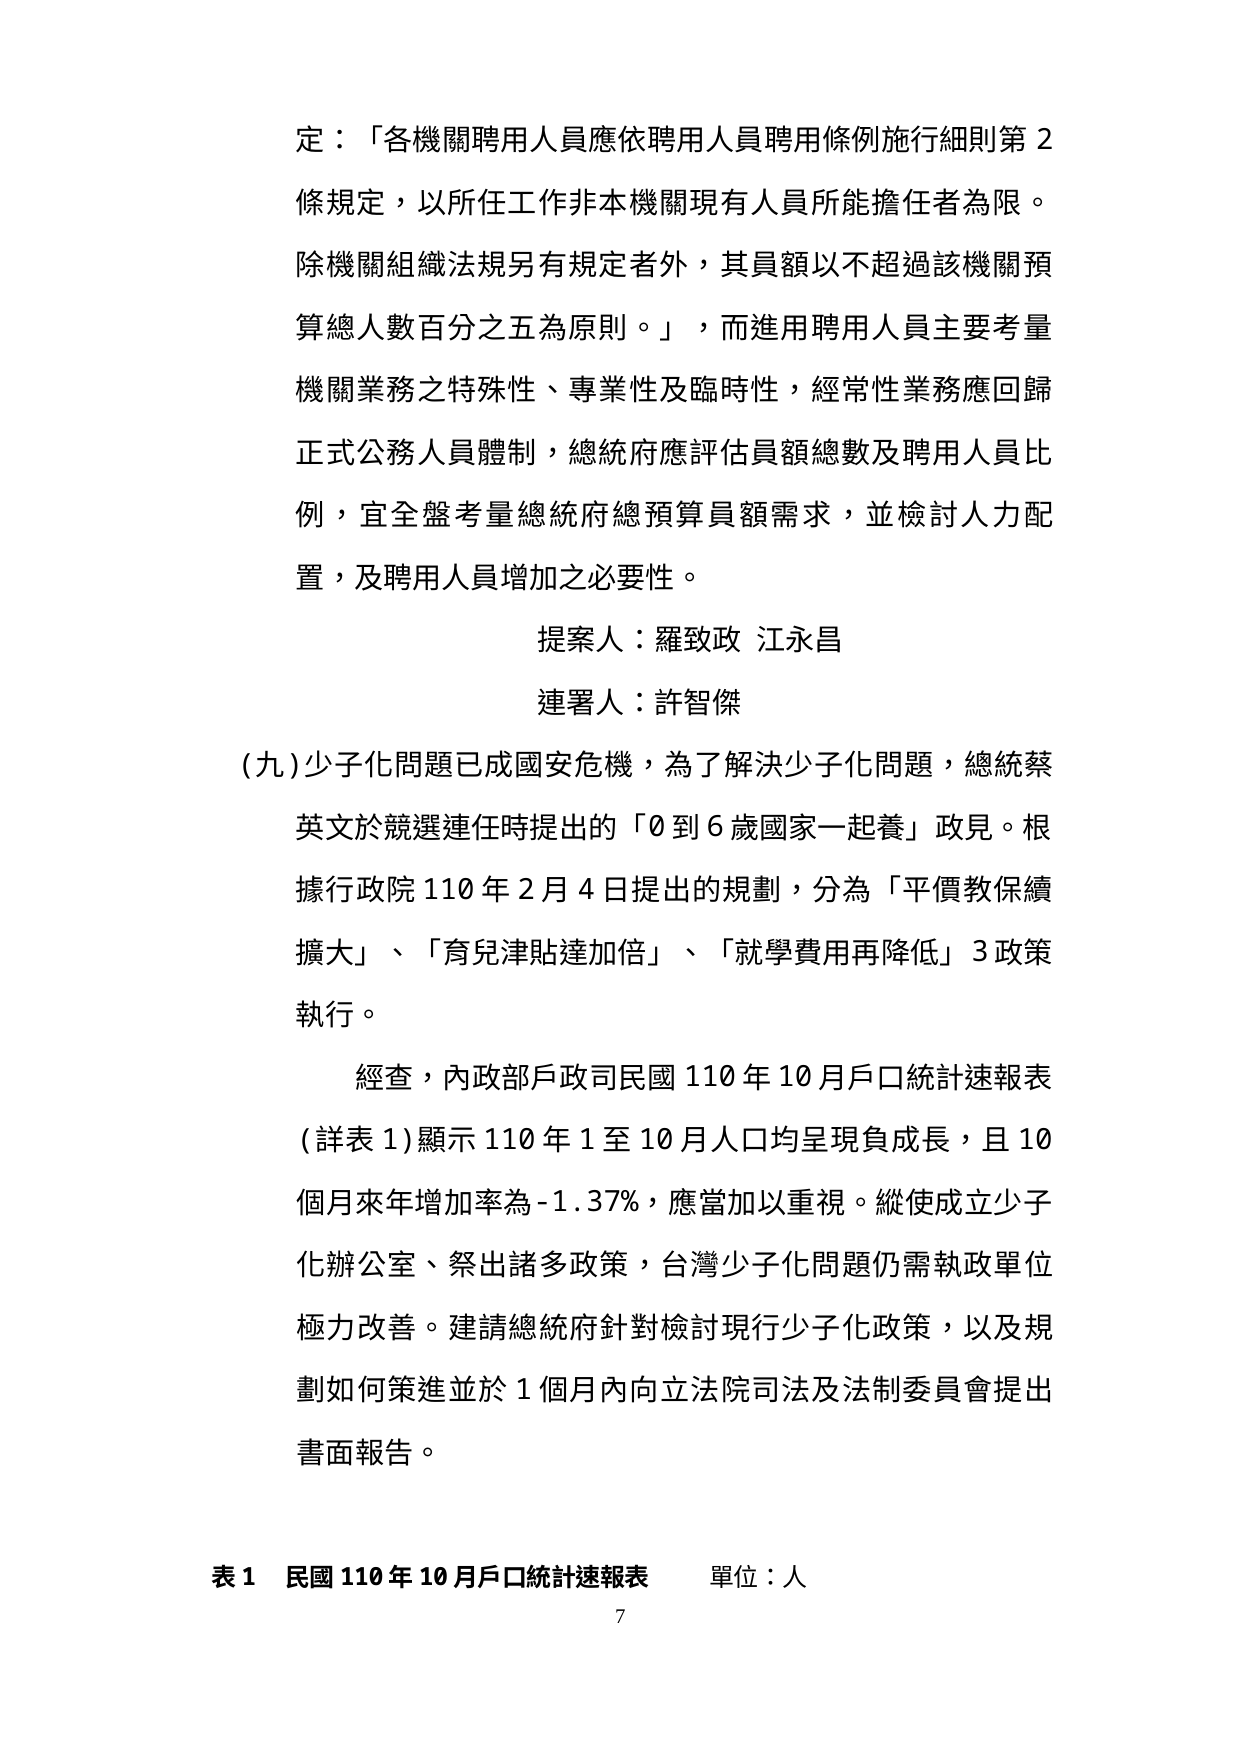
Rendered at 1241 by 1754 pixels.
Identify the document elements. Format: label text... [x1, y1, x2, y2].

text 提案人：羅致政 江永昌 [537, 596, 1053, 659]
text 連署人：許智傑 [537, 659, 1053, 721]
text 經查，內政部戶政司民國110年10月戶口統計速報表 (詳表1)顯示110年1至10月人口均呈現負成長，且10個月來年增加率為-1.37%，應當加以重視。縱使成立少子化辦公室、祭出諸多政策，台灣少子化問題仍需執政單位極力改善。建請總統府針對檢討現行少子化政策，以及規劃如何策進並於1個月內向立法院司法及法制委員會提出書面報告。 [296, 1034, 1053, 1471]
text 表1 民國110年10月戶口統計速報表 單位：人 [187, 1534, 1053, 1596]
text (九)少子化問題已成國安危機，為了解決少子化問題，總統蔡英文於競選連任時提出的「0到6歲國家一起養」政見。根據行政院110年2月4日提出的規劃，分為「平價教保續擴大」、「育兒津貼達加倍」、「就學費用再降低」3政策執行。 [237, 721, 1053, 1034]
text 定：「各機關聘用人員應依聘用人員聘用條例施行細則第2條規定，以所任工作非本機關現有人員所能擔任者為限。除機關組織法規另有規定者外，其員額以不超過該機關預算總人數百分之五為原則。」，而進用聘用人員主要考量機關業務之特殊性、專業性及臨時性，經常性業務應回歸正式公務人員體制，總統府應評估員額總數及聘用人員比例，宜全盤考量總統府總預算員額需求，並檢討人力配置，及聘用人員增加之必要性。 [237, 96, 1053, 596]
